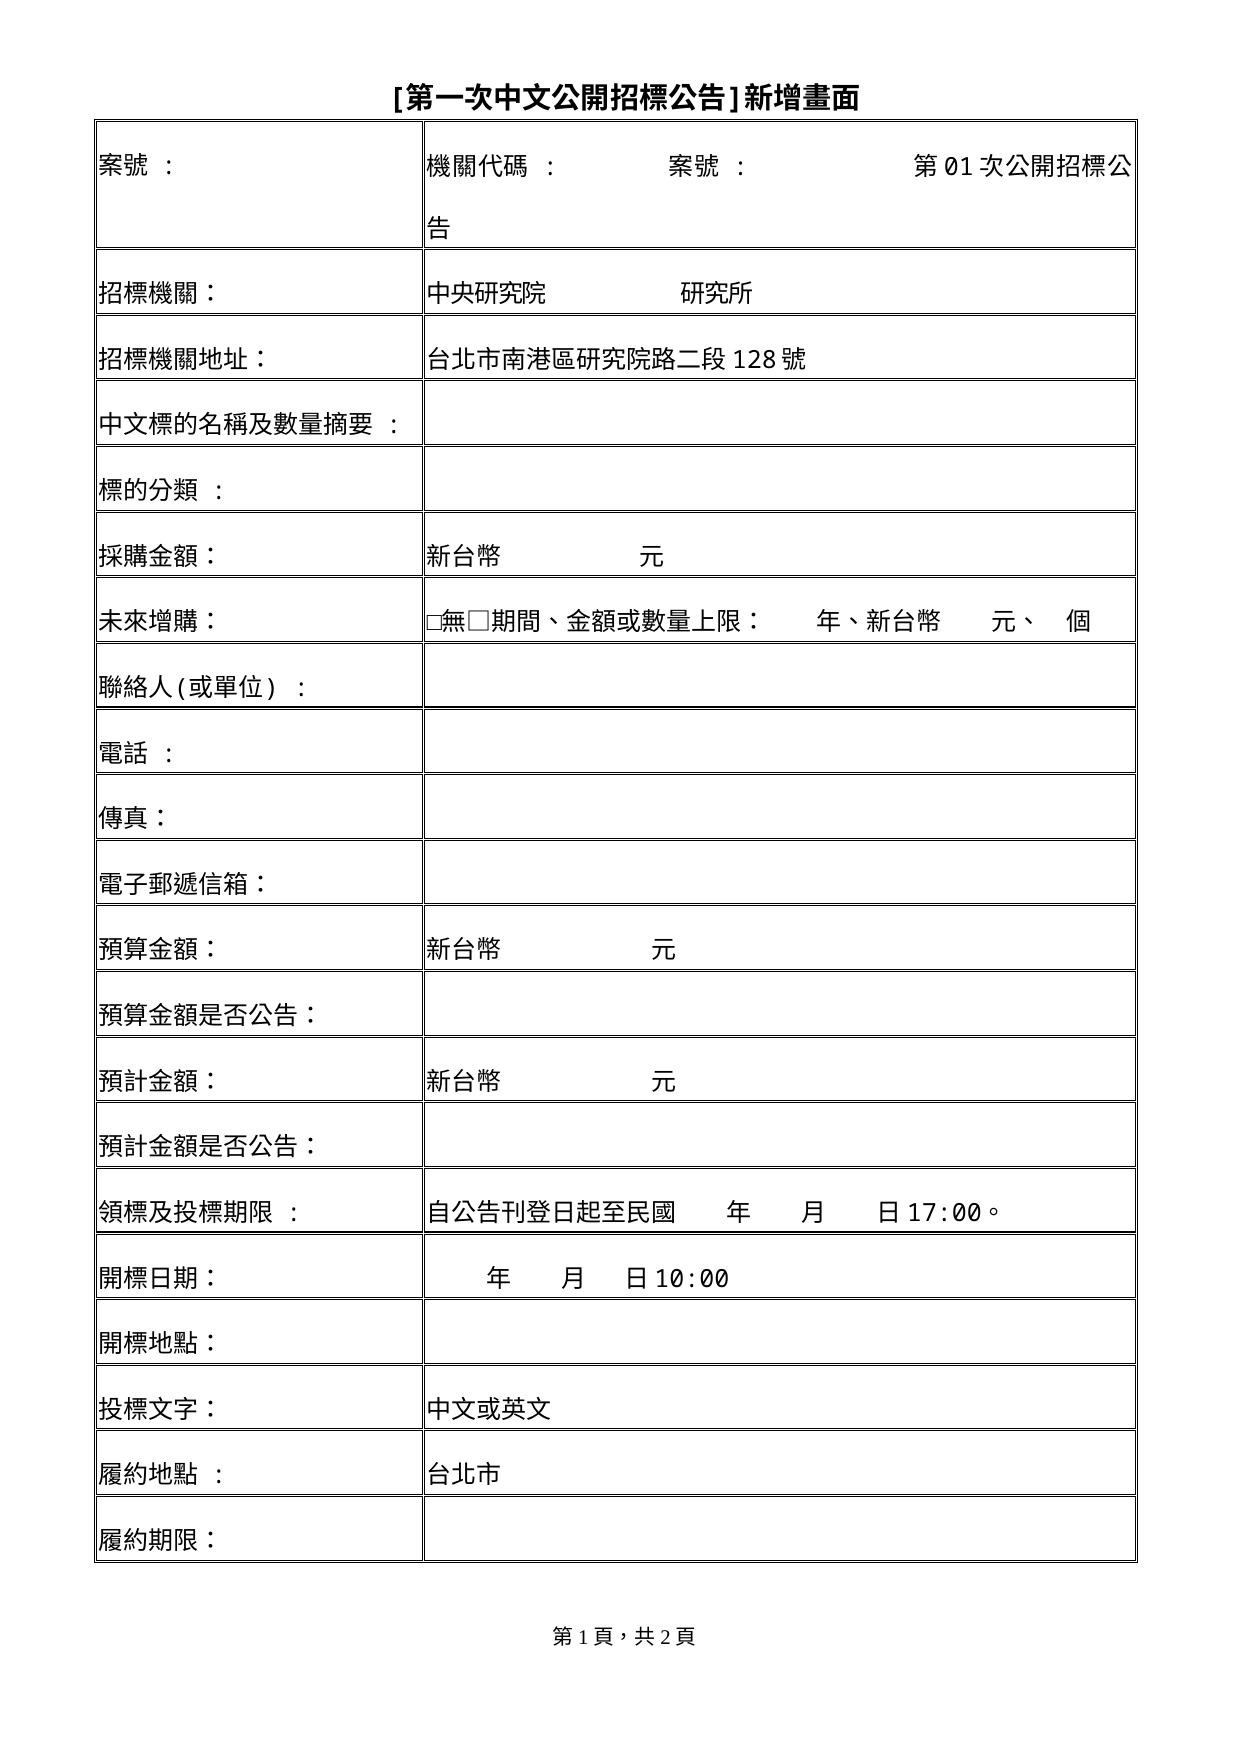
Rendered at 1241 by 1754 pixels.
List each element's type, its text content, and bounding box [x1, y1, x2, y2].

table_cell 開標日期： [97, 1235, 422, 1297]
table_cell [425, 381, 1135, 444]
table_cell 投標文字： [97, 1366, 422, 1428]
table_cell 自公告刊登日起至民國 年 月 日17:00。 [425, 1169, 1135, 1231]
table_cell 中文標的名稱及數量摘要 : [97, 381, 422, 444]
table_cell 台北市 [425, 1431, 1135, 1494]
table_cell 標的分類 : [97, 447, 422, 509]
table_cell 電話 : [97, 710, 422, 772]
table_cell [425, 447, 1135, 509]
table_cell [425, 1103, 1135, 1166]
table_cell [425, 644, 1135, 706]
table_header 機關代碼 : 案號 : 第01次公開招標公告 [425, 122, 1135, 247]
table_cell [425, 1497, 1135, 1559]
table_cell [425, 710, 1135, 772]
table_cell 中央研究院 研究所 [425, 250, 1135, 313]
table_cell [425, 972, 1135, 1034]
table_cell 新台幣 元 [425, 1038, 1135, 1100]
table_cell 領標及投標期限 : [97, 1169, 422, 1231]
table_cell 採購金額： [97, 513, 422, 575]
table_cell [425, 841, 1135, 903]
table_cell □無□期間、金額或數量上限： 年、新台幣 元、 個 [425, 578, 1135, 641]
table_cell [425, 1300, 1135, 1363]
table_cell 預計金額是否公告： [97, 1103, 422, 1166]
table_cell 開標地點： [97, 1300, 422, 1363]
table_header 案號 : [97, 122, 422, 247]
table_cell 履約地點 : [97, 1431, 422, 1494]
table_cell 傳真： [97, 775, 422, 838]
table_cell 中文或英文 [425, 1366, 1135, 1428]
table_cell 年 月 日10:00 [425, 1235, 1135, 1297]
table_cell 未來增購： [97, 578, 422, 641]
table_cell 招標機關地址： [97, 316, 422, 378]
table_cell 台北市南港區研究院路二段128號 [425, 316, 1135, 378]
table_cell 履約期限： [97, 1497, 422, 1559]
table_cell 新台幣 元 [425, 513, 1135, 575]
table_cell 預算金額是否公告： [97, 972, 422, 1034]
table_cell 預計金額： [97, 1038, 422, 1100]
table_cell [425, 775, 1135, 838]
table_cell 聯絡人(或單位) : [97, 644, 422, 706]
table_cell 招標機關： [97, 250, 422, 313]
table_cell 新台幣 元 [425, 906, 1135, 969]
table_cell 預算金額： [97, 906, 422, 969]
table_cell 電子郵遞信箱： [97, 841, 422, 903]
